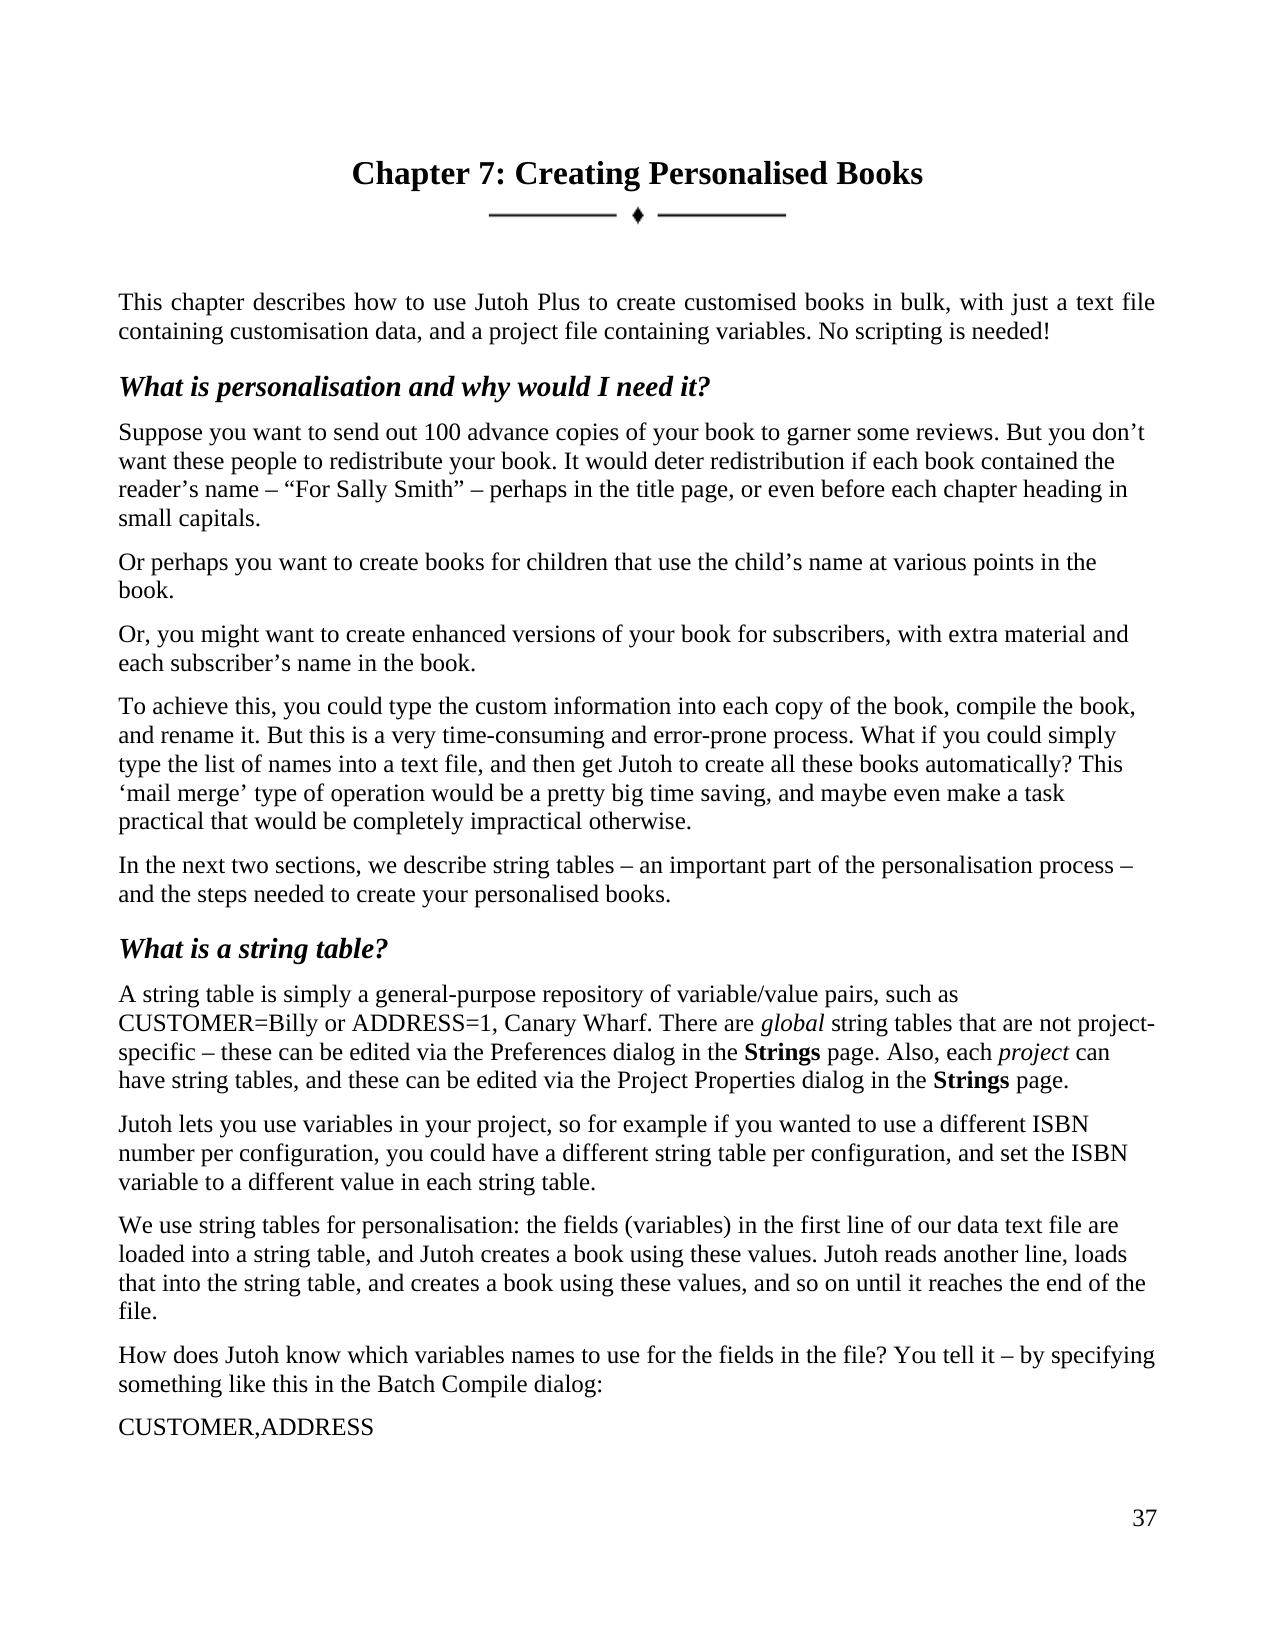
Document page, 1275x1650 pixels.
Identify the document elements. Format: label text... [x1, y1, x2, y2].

text Jutoh lets you use variables in your project, so for example if you wanted to use a different ISBN number per configuration, you could have a different string table per configuration, and set the ISBN variable to a different value in each string table. [118, 1109, 1157, 1195]
text How does Jutoh know which variables names to use for the fields in the file? You tell it – by specifying something like this in the Batch Compile dialog: [118, 1340, 1157, 1397]
text Or, you might want to create enhanced versions of your book for subscribers, with extra material and each subscriber’s name in the book. [118, 619, 1157, 677]
subtitle What is personalisation and why would I need it? [118, 369, 1157, 402]
subtitle What is a string table? [118, 931, 1157, 964]
text Or perhaps you want to create books for children that use the child’s name at various points in the book. [118, 547, 1157, 604]
text To achieve this, you could type the custom information into each copy of the book, compile the book, and rename it. But this is a very time-consuming and error-prone process. What if you could simply type the list of names into a text file, and then get Jutoh to create all these books automatically? This ‘mail merge’ type of operation would be a pretty big time saving, and maybe even make a task practical that would be completely impractical otherwise. [118, 691, 1157, 835]
subtitle Chapter 7: Creating Personalised Books [118, 153, 1157, 192]
text A string table is simply a general-purpose repository of variable/value pairs, such as CUSTOMER=Billy or ADDRESS=1, Canary Wharf. There are global string tables that are not project-specific – these can be edited via the Preferences dialog in the Strings page. Also, each project can have string tables, and these can be edited via the Project Properties dialog in the Strings page. [118, 979, 1157, 1094]
picture [488, 203, 787, 229]
text Suppose you want to send out 100 advance copies of your book to garner some reviews. But you don’t want these people to redistribute your book. It would deter redistribution if each book contained the reader’s name – “For Sally Smith” – perhaps in the title page, or even before each chapter heading in small capitals. [118, 417, 1157, 532]
text This chapter describes how to use Jutoh Plus to create customised books in bulk, with just a text file containing customisation data, and a project file containing variables. No scripting is needed! [118, 287, 1157, 345]
text We use string tables for personalisation: the fields (variables) in the first line of our data text file are loaded into a string table, and Jutoh creates a book using these values. Jutoh reads another line, loads that into the string table, and creates a book using these values, and so on until it reaches the end of the file. [118, 1210, 1157, 1325]
text CUSTOMER,ADDRESS [118, 1412, 1157, 1441]
text In the next two sections, we describe string tables – an important part of the personalisation process – and the steps needed to create your personalised books. [118, 850, 1157, 907]
